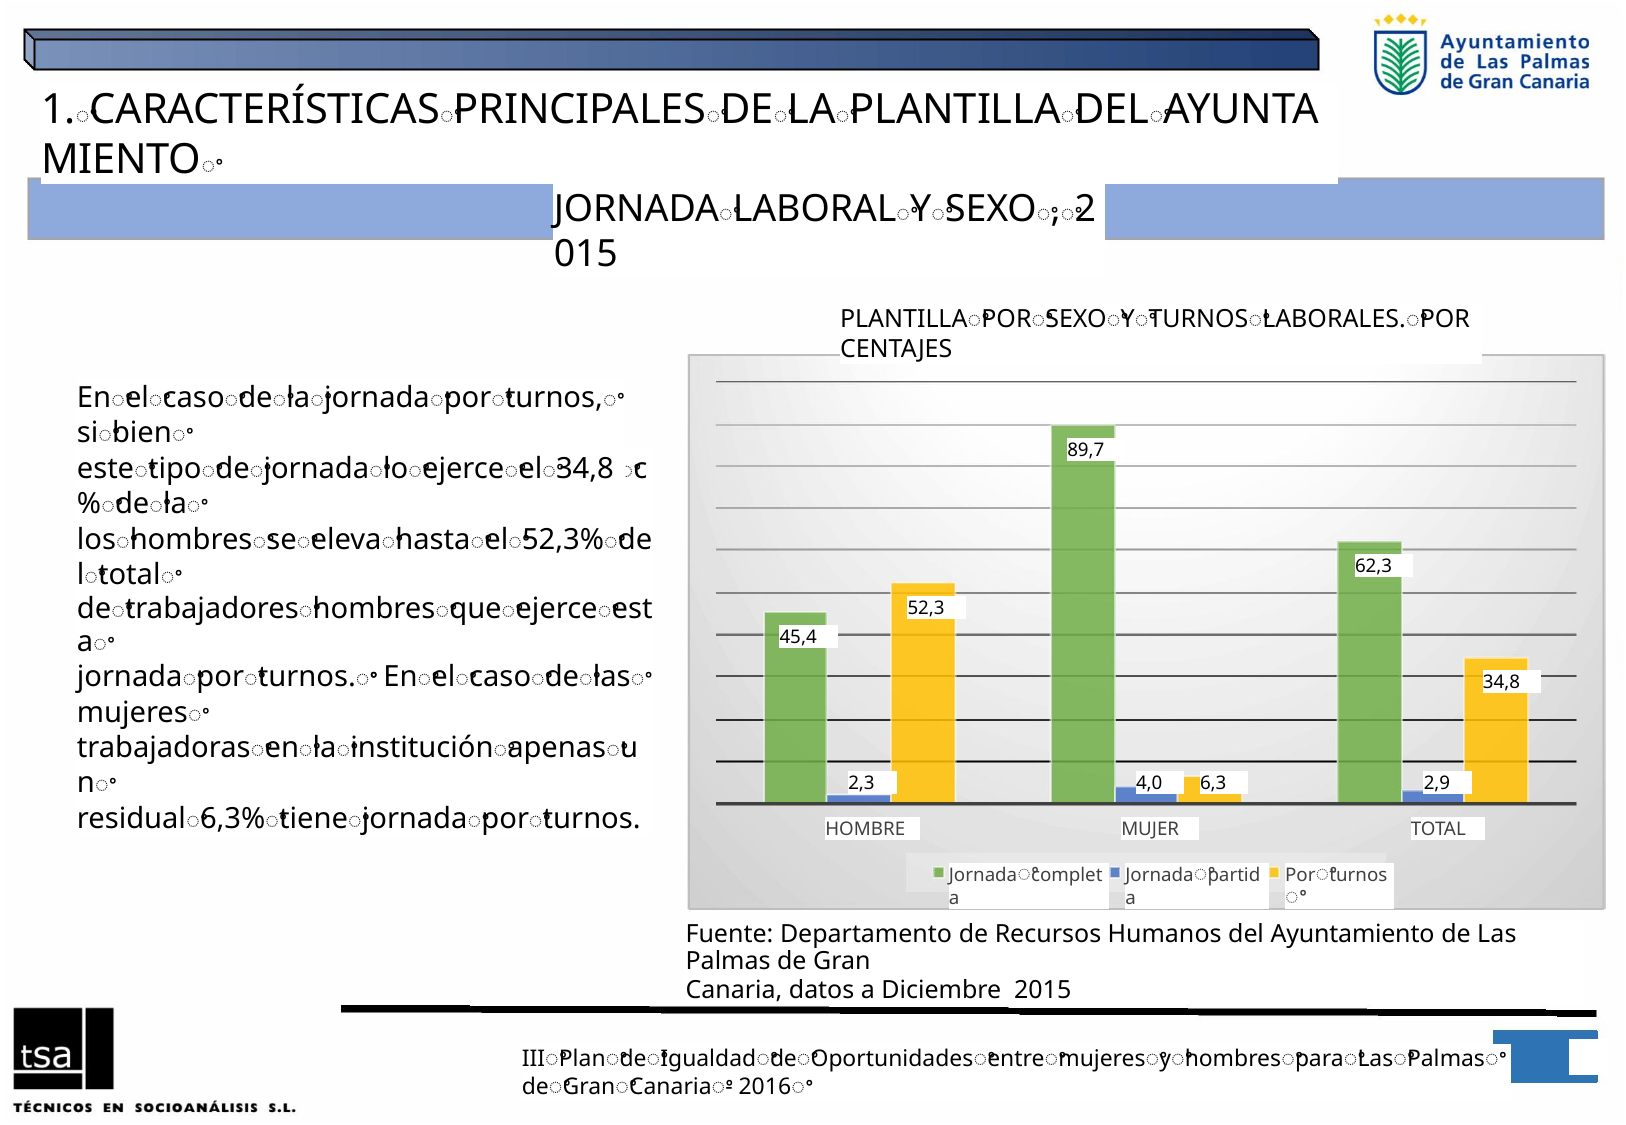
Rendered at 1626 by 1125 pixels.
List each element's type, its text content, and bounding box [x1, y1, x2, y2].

text 4,0 [1136, 771, 1184, 794]
text 45,4 [779, 625, 838, 648]
text Porꢀturnosꢀ [1285, 863, 1394, 909]
text Canaria, datos a Diciembre 2015 [685, 977, 1584, 1004]
text trabajadorasꢀenꢀlaꢀinstituciónꢀapenasꢀunꢀ [77, 729, 652, 800]
text 62,3 [1355, 554, 1413, 577]
text PLANTILLAꢀPORꢀSEXOꢀYꢀTURNOSꢀLABORALES.ꢀPORCENTAJES [840, 303, 1482, 364]
text HOMBRE [825, 817, 920, 840]
text jornadaꢀporꢀturnos.ꢀꢀEnꢀelꢀcasoꢀdeꢀlasꢀmujeresꢀ [77, 658, 652, 729]
text Jornadaꢀpartida [1125, 863, 1269, 909]
text 1.ꢀCARACTERÍSTICASꢀPRINCIPALESꢀDEꢀLAꢀPLANTILLAꢀDELꢀAYUNTAMIENTOꢀ [41, 82, 1338, 184]
text deꢀtrabajadoresꢀhombresꢀqueꢀejerceꢀestaꢀ [77, 592, 652, 658]
text 34,8 [1483, 670, 1541, 693]
text Enꢀelꢀcasoꢀdeꢀlaꢀjornadaꢀporꢀturnos,ꢀsiꢀbienꢀ [77, 379, 625, 450]
text 7 [1569, 1039, 1609, 1075]
text IIIꢀPlanꢀdeꢀIgualdadꢀdeꢀOportunidadesꢀentreꢀmujeresꢀyꢀhombresꢀparaꢀLasꢀPalmasꢀdeꢀGranꢀCanariaꢀ- 2016ꢀ [522, 1044, 1511, 1100]
text Jornadaꢀcompleta [949, 863, 1109, 909]
text losꢀhombresꢀseꢀelevaꢀhastaꢀelꢀ52,3%ꢀdelꢀtotalꢀ [77, 521, 652, 592]
text 2,9 [1423, 771, 1472, 794]
text Fuente: Departamento de Recursos Humanos del Ayuntamiento de Las Palmas de Gran [685, 920, 1584, 975]
text 6,3 [1200, 771, 1248, 794]
text plantillaꢀtotalꢀdelꢀAyuntamiento,ꢀenꢀelꢀcasoꢀdeꢀ [625, 449, 652, 521]
text MUJER [1121, 817, 1199, 840]
text esteꢀtipoꢀdeꢀjornadaꢀloꢀejerceꢀelꢀ34,8%ꢀdeꢀlaꢀ [77, 450, 625, 521]
text residualꢀ6,3%ꢀtieneꢀjornadaꢀporꢀturnos. [77, 800, 652, 835]
text TOTAL [1411, 817, 1485, 840]
text 2,3 [848, 771, 897, 794]
text JORNADAꢀLABORALꢀYꢀSEXOꢀ,ꢀ2015 [553, 184, 1105, 276]
text 89,7 [1067, 438, 1125, 461]
text 52,3 [907, 596, 966, 619]
